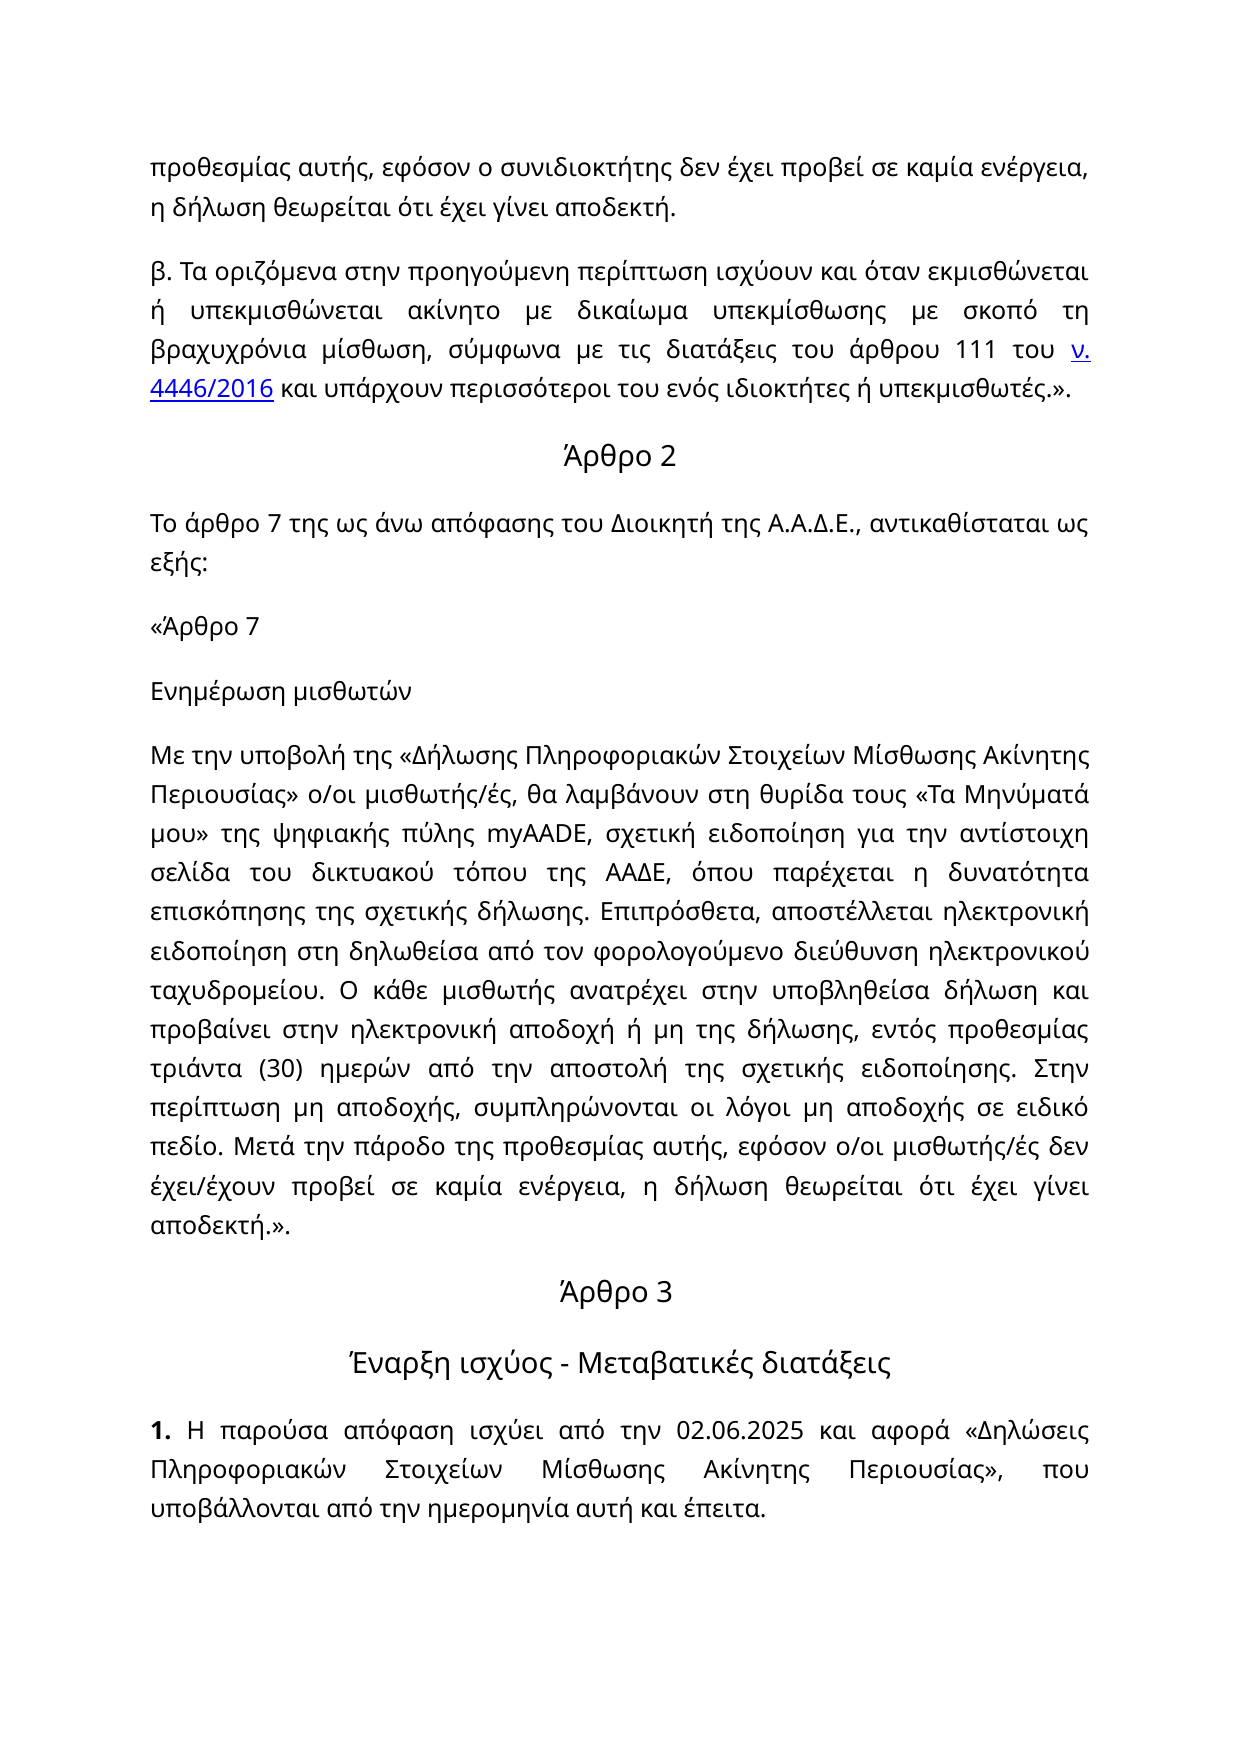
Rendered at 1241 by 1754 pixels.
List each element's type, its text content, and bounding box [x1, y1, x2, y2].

subtitle Άρθρο 2 [150, 435, 1090, 475]
text Με την υποβολή της «Δήλωσης Πληροφοριακών Στοιχείων Μίσθωσης Ακίνητης Περιουσίας» ο/oι μισθωτής/ές, θα λαμβάνουν στη θυρίδα τους «Τα Μηνύματά μου» της ψηφιακής πύλης myAADE, σχετική ειδοποίηση για την αντίστοιχη σελίδα του δικτυακού τόπου της ΑΑΔΕ, όπου παρέχεται η δυνατότητα επισκόπησης της σχετικής δήλωσης. Επιπρόσθετα, αποστέλλεται ηλεκτρονική ειδοποίηση στη δηλωθείσα από τον φορολογούμενο διεύθυνση ηλεκτρονικού ταχυδρομείου. Ο κάθε μισθωτής ανατρέχει στην υποβληθείσα δήλωση και προβαίνει στην ηλεκτρονική αποδοχή ή μη της δήλωσης, εντός προθεσμίας τριάντα (30) ημερών από την αποστολή της σχετικής ειδοποίησης. Στην περίπτωση μη αποδοχής, συμπληρώνονται οι λόγοι μη αποδοχής σε ειδικό πεδίο. Μετά την πάροδο της προθεσμίας αυτής, εφόσον ο/οι μισθωτής/ές δεν έχει/έχουν προβεί σε καμία ενέργεια, η δήλωση θεωρείται ότι έχει γίνει αποδεκτή.». [150, 737, 1090, 1241]
subtitle Έναρξη ισχύος - Μεταβατικές διατάξεις [150, 1342, 1090, 1382]
text 1. Η παρούσα απόφαση ισχύει από την 02.06.2025 και αφορά «Δηλώσεις Πληροφοριακών Στοιχείων Μίσθωσης Ακίνητης Περιουσίας», που υποβάλλονται από την ημερομηνία αυτή και έπειτα. [150, 1413, 1090, 1525]
text προθεσμίας αυτής, εφόσον ο συνιδιοκτήτης δεν έχει προβεί σε καμία ενέργεια, η δήλωση θεωρείται ότι έχει γίνει αποδεκτή. [150, 150, 1090, 223]
text «Άρθρο 7 [150, 609, 1090, 643]
text Ενημέρωση μισθωτών [150, 673, 1090, 707]
text β. Τα οριζόμενα στην προηγούμενη περίπτωση ισχύουν και όταν εκμισθώνεται ή υπεκμισθώνεται ακίνητο με δικαίωμα υπεκμίσθωσης με σκοπό τη βραχυχρόνια μίσθωση, σύμφωνα με τις διατάξεις του άρθρου 111 του ν. 4446/2016 και υπάρχουν περισσότεροι του ενός ιδιοκτήτες ή υπεκμισθωτές.». [150, 253, 1090, 405]
subtitle Άρθρο 3 [150, 1271, 1090, 1311]
text Το άρθρο 7 της ως άνω απόφασης του Διοικητή της Α.Α.Δ.Ε., αντικαθίσταται ως εξής: [150, 506, 1090, 579]
